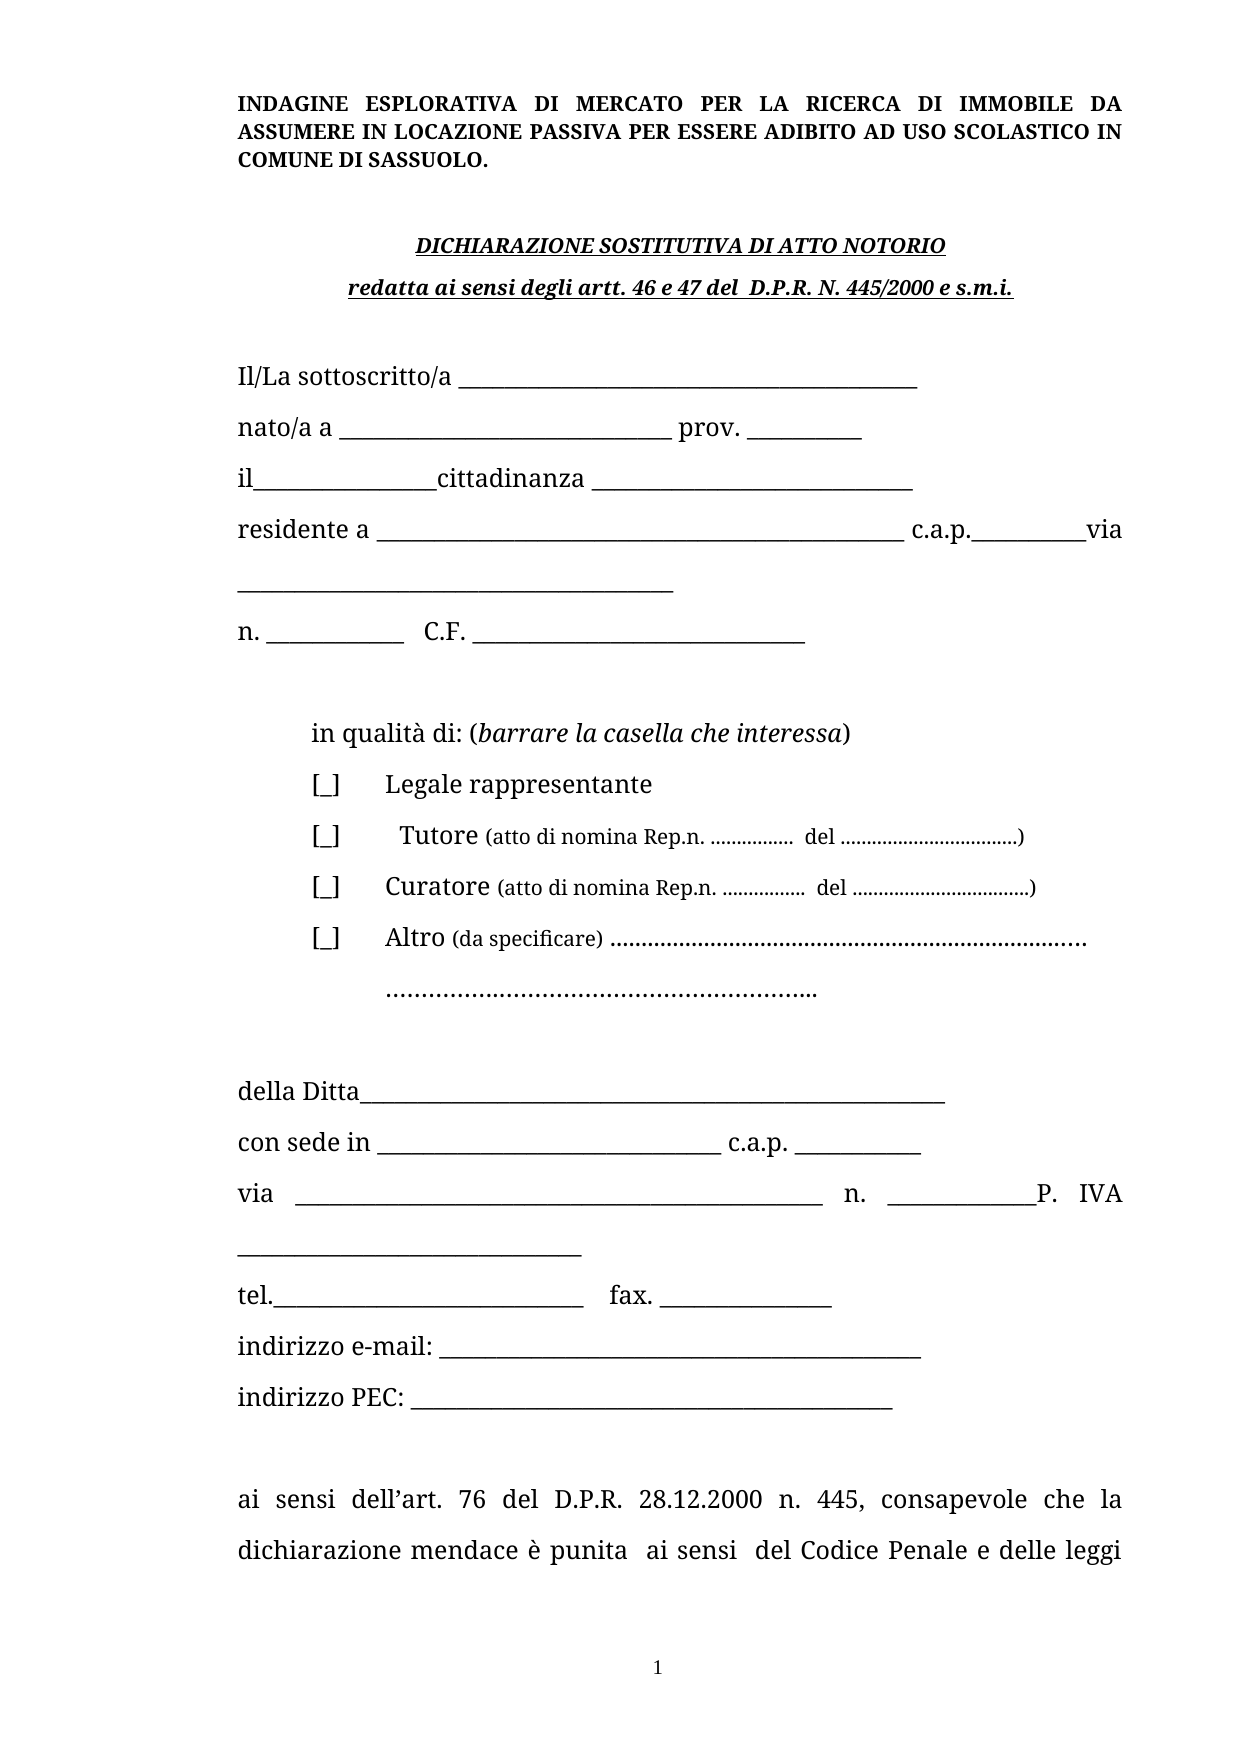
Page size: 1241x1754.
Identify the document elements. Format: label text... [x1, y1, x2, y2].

text n. ____________ C.F. _____________________________ [237, 614, 1123, 648]
text della Ditta___________________________________________________ [237, 1073, 1123, 1107]
text residente a ______________________________________________ c.a.p.__________via ______________________________________ [237, 512, 1123, 597]
text in qualità di: (barrare la casella che interessa) [237, 716, 1123, 750]
text redatta ai sensi degli artt. 46 e 47 del D.P.R. N. 445/2000 e s.m.i. [237, 273, 1123, 302]
text ai sensi dell’art. 76 del D.P.R. 28.12.2000 n. 445, consapevole che la dichiarazione mendace è punita ai sensi del Codice Penale e delle leggi [237, 1482, 1123, 1567]
text [_] Legale rappresentante [237, 767, 1123, 801]
text indirizzo PEC: __________________________________________ [237, 1379, 1123, 1413]
text tel.___________________________ fax. _______________ [237, 1277, 1123, 1311]
text [_] Curatore (atto di nomina Rep.n. ................ del ..................................) [237, 869, 1123, 903]
text Il/La sottoscritto/a ________________________________________ [237, 359, 1123, 393]
text indirizzo e-mail: __________________________________________ [237, 1328, 1123, 1362]
text [_] Tutore (atto di nomina Rep.n. ................ del ..................................) [237, 818, 1123, 852]
text INDAGINE ESPLORATIVA DI MERCATO PER LA RICERCA DI IMMOBILE DA ASSUMERE IN LOCAZIONE PASSIVA PER ESSERE ADIBITO AD USO SCOLASTICO IN COMUNE DI SASSUOLO. [237, 89, 1123, 174]
text il________________cittadinanza ____________________________ [237, 461, 1123, 495]
text nato/a a _____________________________ prov. __________ [237, 410, 1123, 444]
text con sede in ______________________________ c.a.p. ___________ [237, 1124, 1123, 1158]
text DICHIARAZIONE SOSTITUTIVA DI ATTO NOTORIO [237, 231, 1123, 259]
text via ______________________________________________ n. _____________P. IVA ______________________________ [237, 1175, 1123, 1260]
text [_] Altro (da specificare) ........................................................................…. …………….……………………………………... [237, 920, 1123, 1005]
